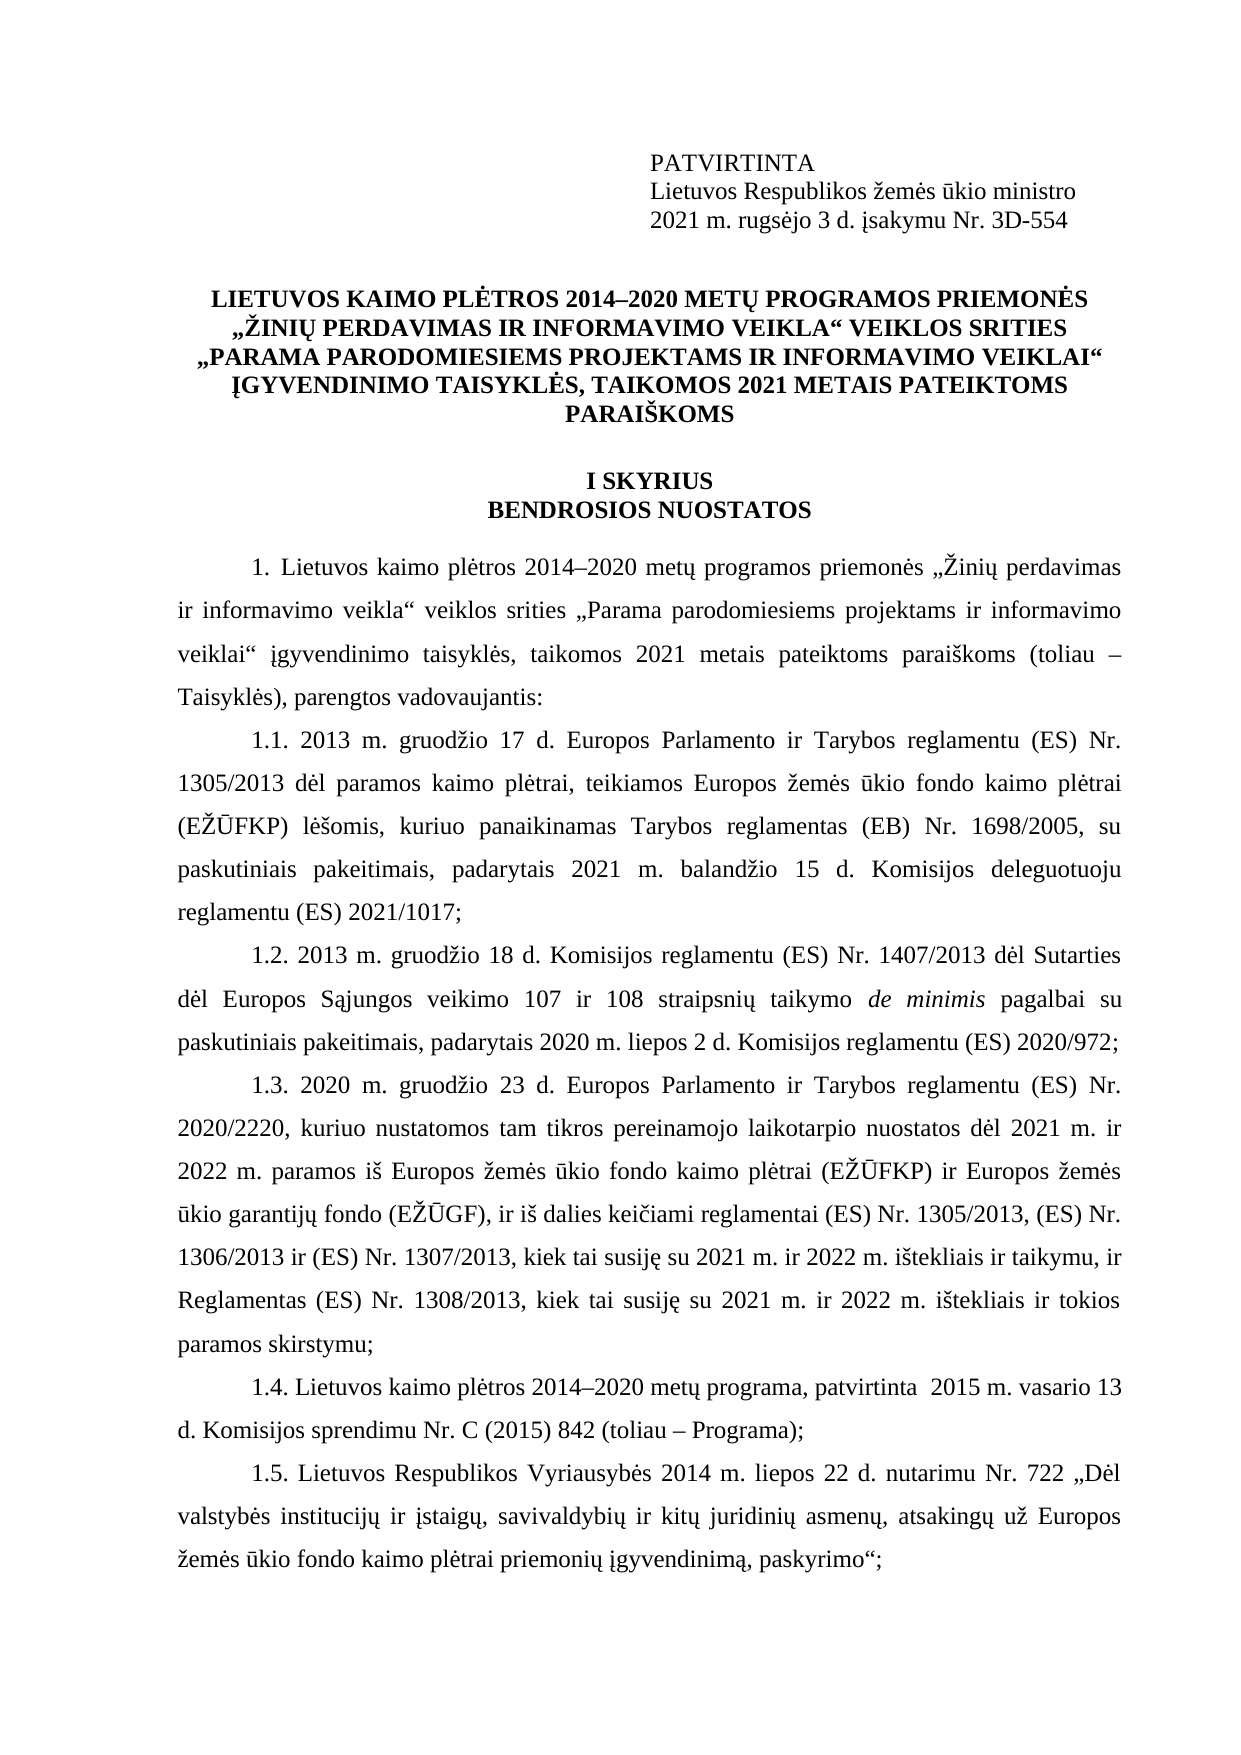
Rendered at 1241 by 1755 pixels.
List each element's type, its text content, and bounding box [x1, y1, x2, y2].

text 1.1. 2013 m. gruodžio 17 d. Europos Parlamento ir Tarybos reglamentu (ES) Nr. 1305/2013 dėl paramos kaimo plėtrai, teikiamos Europos žemės ūkio fondo kaimo plėtrai (EŽŪFKP) lėšomis, kuriuo panaikinamas Tarybos reglamentas (EB) Nr. 1698/2005, su paskutiniais pakeitimais, padarytais 2021 m. balandžio 15 d. Komisijos deleguotuoju reglamentu (ES) 2021/1017; [177, 725, 1122, 926]
text 1.2. 2013 m. gruodžio 18 d. Komisijos reglamentu (ES) Nr. 1407/2013 dėl Sutarties dėl Europos Sąjungos veikimo 107 ir 108 straipsnių taikymo de minimis pagalbai su paskutiniais pakeitimais, padarytais 2020 m. liepos 2 d. Komisijos reglamentu (ES) 2020/972; [177, 941, 1122, 1056]
text 2021 m. rugsėjo 3 d. įsakymu Nr. 3D-554 [650, 205, 1122, 234]
text I SKYRIUS [177, 466, 1122, 495]
text 1.4. Lietuvos kaimo plėtros 2014–2020 metų programa, patvirtinta 2015 m. vasario 13 d. Komisijos sprendimu Nr. C (2015) 842 (toliau – Programa); [177, 1372, 1122, 1444]
text PATVIRTINTA [650, 148, 1122, 176]
text bendrosios nuostatos [177, 495, 1122, 524]
text 1.5. Lietuvos Respublikos Vyriausybės 2014 m. liepos 22 d. nutarimu Nr. 722 „Dėl valstybės institucijų ir įstaigų, savivaldybių ir kitų juridinių asmenų, atsakingų už Europos žemės ūkio fondo kaimo plėtrai priemonių įgyvendinimą, paskyrimo“; [177, 1458, 1122, 1573]
text 1. Lietuvos kaimo plėtros 2014–2020 metų programos priemonės „Žinių perdavimas ir informavimo veikla“ veiklos srities „Parama parodomiesiems projektams ir informavimo veiklai“ įgyvendinimo taisyklės, taikomos 2021 metais pateiktoms paraiškoms (toliau – Taisyklės), parengtos vadovaujantis: [177, 552, 1122, 711]
text Lietuvos Respublikos žemės ūkio ministro [650, 176, 1122, 205]
text 1.3. 2020 m. gruodžio 23 d. Europos Parlamento ir Tarybos reglamentu (ES) Nr. 2020/2220, kuriuo nustatomos tam tikros pereinamojo laikotarpio nuostatos dėl 2021 m. ir 2022 m. paramos iš Europos žemės ūkio fondo kaimo plėtrai (EŽŪFKP) ir Europos žemės ūkio garantijų fondo (EŽŪGF), ir iš dalies keičiami reglamentai (ES) Nr. 1305/2013, (ES) Nr. 1306/2013 ir (ES) Nr. 1307/2013, kiek tai susiję su 2021 m. ir 2022 m. ištekliais ir taikymu, ir Reglamentas (ES) Nr. 1308/2013, kiek tai susiję su 2021 m. ir 2022 m. ištekliais ir tokios paramos skirstymu; [177, 1070, 1122, 1357]
text LIETUVOS KAIMO PLĖTROS 2014–2020 METŲ PROGRAMOS PRIEMONĖS „ŽINIŲ PERDAVIMAS IR INFORMAVIMO VEIKLA“ VEIKLOS SRITIES „PARAMA parodomiesiems projektams ir informavimo veiklai“ ĮGYVENDINIMO TAISYKLĖS, taikomos 2021 metais pateiktoms paraiškoms [177, 284, 1122, 428]
